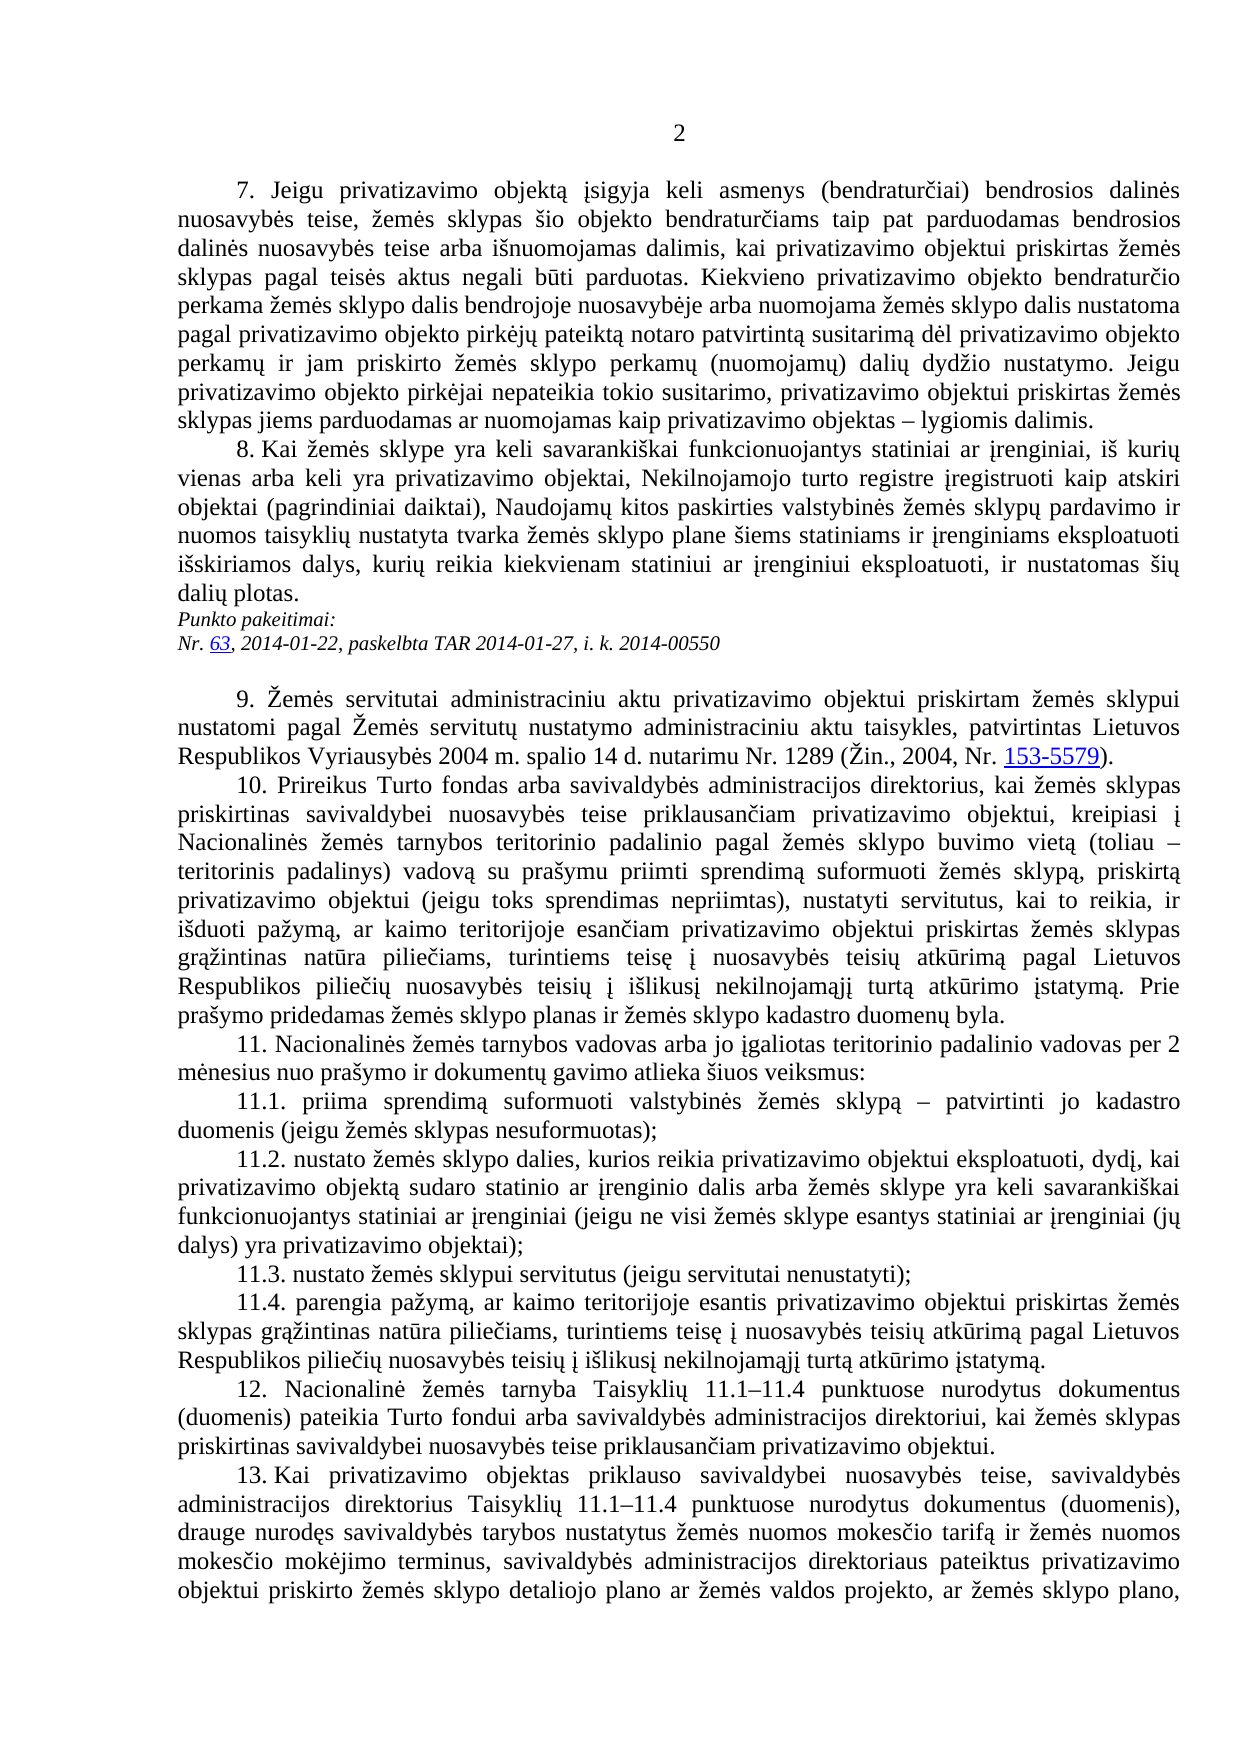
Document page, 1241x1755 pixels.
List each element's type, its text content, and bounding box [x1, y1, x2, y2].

text 11.2. nustato žemės sklypo dalies, kurios reikia privatizavimo objektui eksploatuoti, dydį, kai privatizavimo objektą sudaro statinio ar įrenginio dalis arba žemės sklype yra keli savarankiškai funkcionuojantys statiniai ar įrenginiai (jeigu ne visi žemės sklype esantys statiniai ar įrenginiai (jų dalys) yra privatizavimo objektai); [177, 1144, 1181, 1259]
text 10. Prireikus Turto fondas arba savivaldybės administracijos direktorius, kai žemės sklypas priskirtinas savivaldybei nuosavybės teise priklausančiam privatizavimo objektui, kreipiasi į Nacionalinės žemės tarnybos teritorinio padalinio pagal žemės sklypo buvimo vietą (toliau – teritorinis padalinys) vadovą su prašymu priimti sprendimą suformuoti žemės sklypą, priskirtą privatizavimo objektui (jeigu toks sprendimas nepriimtas), nustatyti servitutus, kai to reikia, ir išduoti pažymą, ar kaimo teritorijoje esančiam privatizavimo objektui priskirtas žemės sklypas grąžintinas natūra piliečiams, turintiems teisę į nuosavybės teisių atkūrimą pagal Lietuvos Respublikos piliečių nuosavybės teisių į išlikusį nekilnojamąjį turtą atkūrimo įstatymą. Prie prašymo pridedamas žemės sklypo planas ir žemės sklypo kadastro duomenų byla. [177, 770, 1181, 1029]
text 9. Žemės servitutai administraciniu aktu privatizavimo objektui priskirtam žemės sklypui nustatomi pagal Žemės servitutų nustatymo administraciniu aktu taisykles, patvirtintas Lietuvos Respublikos Vyriausybės 2004 m. spalio 14 d. nutarimu Nr. 1289 (Žin., 2004, Nr. 153-5579). [177, 684, 1181, 770]
text 11.1. priima sprendimą suformuoti valstybinės žemės sklypą – patvirtinti jo kadastro duomenis (jeigu žemės sklypas nesuformuotas); [177, 1086, 1181, 1144]
text 11.3. nustato žemės sklypui servitutus (jeigu servitutai nenustatyti); [177, 1259, 1181, 1287]
text Punkto pakeitimai: [177, 607, 1181, 631]
text 13. Kai privatizavimo objektas priklauso savivaldybei nuosavybės teise, savivaldybės administracijos direktorius Taisyklių 11.1–11.4 punktuose nurodytus dokumentus (duomenis), drauge nurodęs savivaldybės tarybos nustatytus žemės nuomos mokesčio tarifą ir žemės nuomos mokesčio mokėjimo terminus, savivaldybės administracijos direktoriaus pateiktus privatizavimo objektui priskirto žemės sklypo detaliojo plano ar žemės valdos projekto, ar žemės sklypo plano, [177, 1460, 1181, 1604]
text 8. Kai žemės sklype yra keli savarankiškai funkcionuojantys statiniai ar įrenginiai, iš kurių vienas arba keli yra privatizavimo objektai, Nekilnojamojo turto registre įregistruoti kaip atskiri objektai (pagrindiniai daiktai), Naudojamų kitos paskirties valstybinės žemės sklypų pardavimo ir nuomos taisyklių nustatyta tvarka žemės sklypo plane šiems statiniams ir įrenginiams eksploatuoti išskiriamos dalys, kurių reikia kiekvienam statiniui ar įrenginiui eksploatuoti, ir nustatomas šių dalių plotas. [177, 434, 1181, 607]
text 11.4. parengia pažymą, ar kaimo teritorijoje esantis privatizavimo objektui priskirtas žemės sklypas grąžintinas natūra piliečiams, turintiems teisę į nuosavybės teisių atkūrimą pagal Lietuvos Respublikos piliečių nuosavybės teisių į išlikusį nekilnojamąjį turtą atkūrimo įstatymą. [177, 1287, 1181, 1374]
text 11. Nacionalinės žemės tarnybos vadovas arba jo įgaliotas teritorinio padalinio vadovas per 2 mėnesius nuo prašymo ir dokumentų gavimo atlieka šiuos veiksmus: [177, 1029, 1181, 1086]
text 7. Jeigu privatizavimo objektą įsigyja keli asmenys (bendraturčiai) bendrosios dalinės nuosavybės teise, žemės sklypas šio objekto bendraturčiams taip pat parduodamas bendrosios dalinės nuosavybės teise arba išnuomojamas dalimis, kai privatizavimo objektui priskirtas žemės sklypas pagal teisės aktus negali būti parduotas. Kiekvieno privatizavimo objekto bendraturčio perkama žemės sklypo dalis bendrojoje nuosavybėje arba nuomojama žemės sklypo dalis nustatoma pagal privatizavimo objekto pirkėjų pateiktą notaro patvirtintą susitarimą dėl privatizavimo objekto perkamų ir jam priskirto žemės sklypo perkamų (nuomojamų) dalių dydžio nustatymo. Jeigu privatizavimo objekto pirkėjai nepateikia tokio susitarimo, privatizavimo objektui priskirtas žemės sklypas jiems parduodamas ar nuomojamas kaip privatizavimo objektas – lygiomis dalimis. [177, 176, 1181, 434]
text Nr. 63, 2014-01-22, paskelbta TAR 2014-01-27, i. k. 2014-00550 [177, 631, 1181, 655]
text 12. Nacionalinė žemės tarnyba Taisyklių 11.1–11.4 punktuose nurodytus dokumentus (duomenis) pateikia Turto fondui arba savivaldybės administracijos direktoriui, kai žemės sklypas priskirtinas savivaldybei nuosavybės teise priklausančiam privatizavimo objektui. [177, 1374, 1181, 1460]
